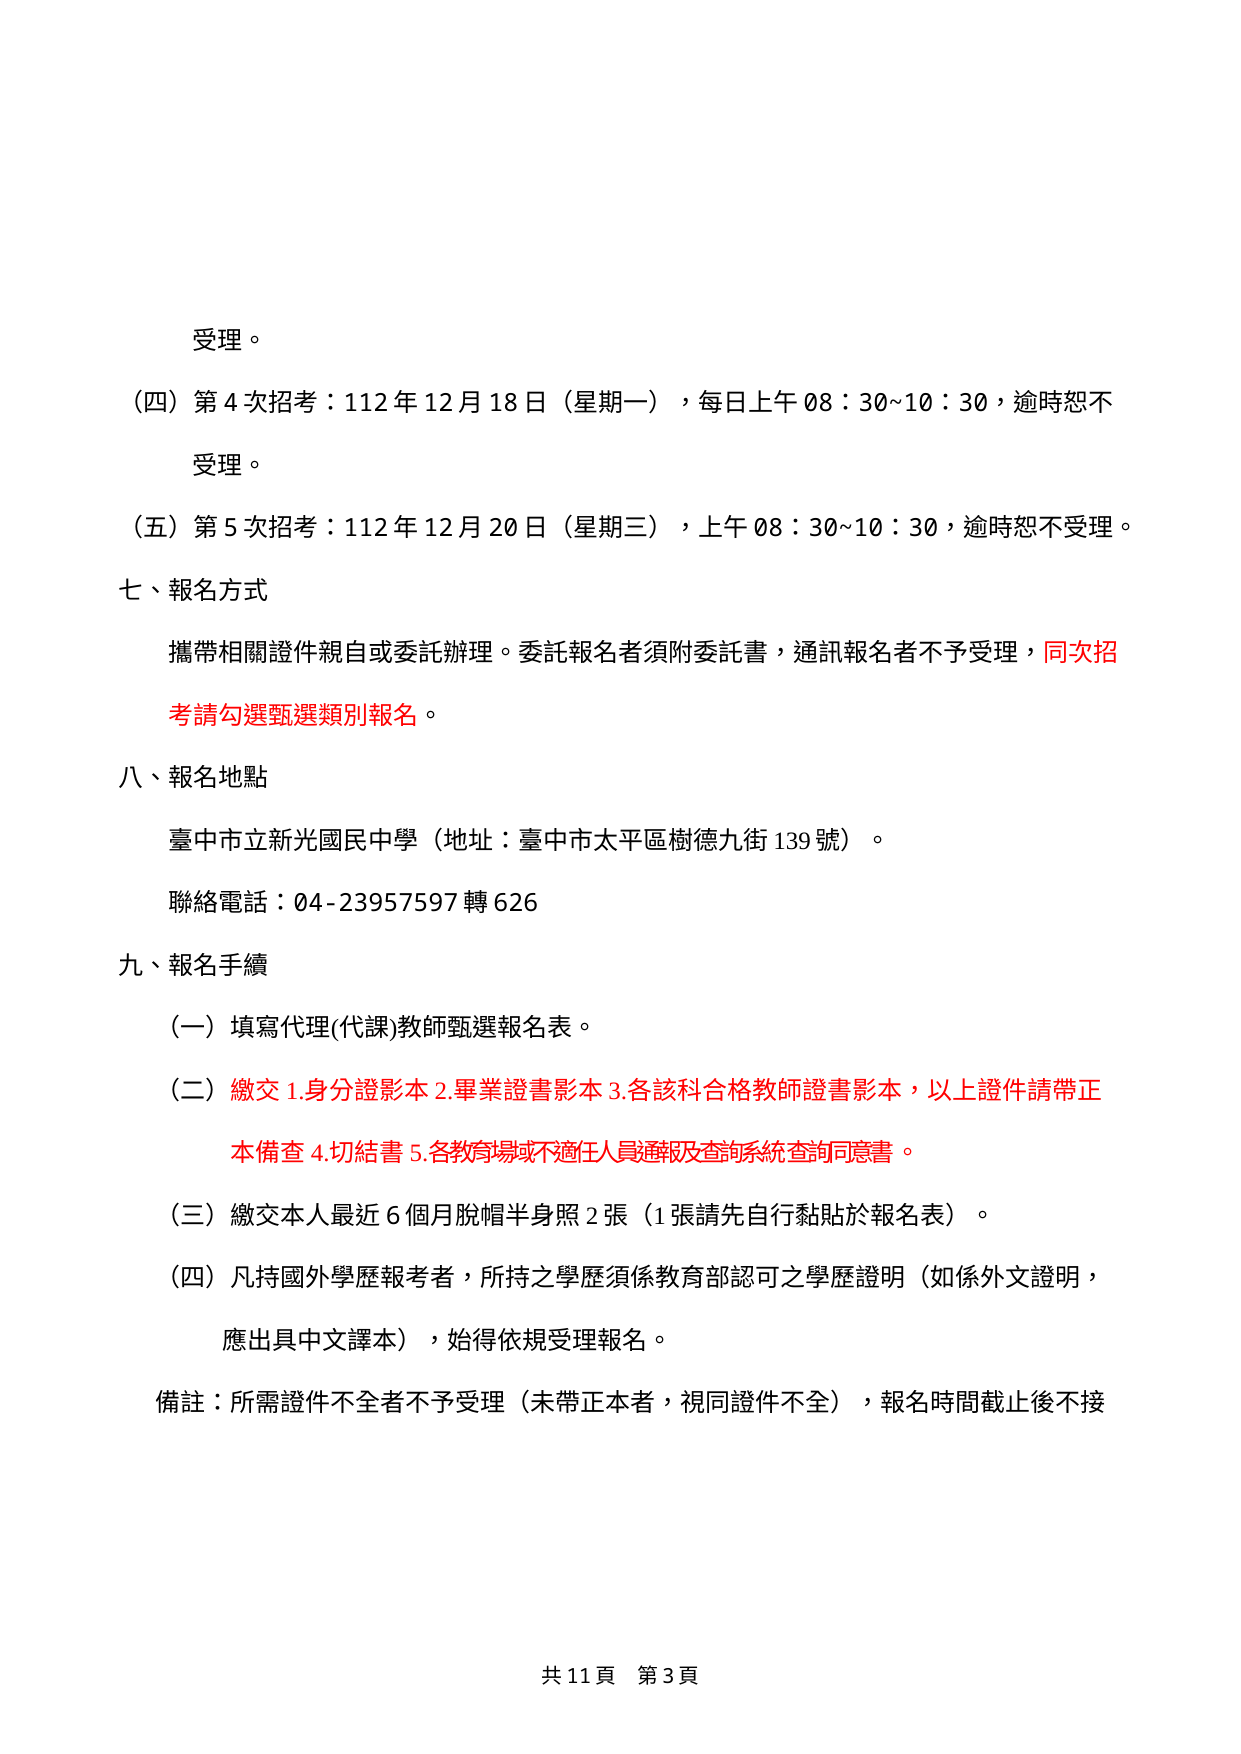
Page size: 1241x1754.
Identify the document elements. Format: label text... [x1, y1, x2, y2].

text 備註：所需證件不全者不予受理（未帶正本者，視同證件不全），報名時間截止後不接 [156, 1359, 1122, 1422]
text （五）第5次招考：112年12月20日（星期三），上午08：30~10：30，逾時恕不受理。 [118, 484, 1122, 547]
text 受理。 [118, 297, 1122, 359]
text 聯絡電話：04-23957597轉626 [168, 859, 1122, 922]
text （四）凡持國外學歷報考者，所持之學歷須係教育部認可之學歷證明（如係外文證明，應出具中文譯本），始得依規受理報名。 [156, 1234, 1122, 1359]
text 七、報名方式 攜帶相關證件親自或委託辦理。委託報名者須附委託書，通訊報名者不予受理，同次招考請勾選甄選類別報名。 [118, 547, 1122, 734]
text （二）繳交1.身分證影本2.畢業證書影本3.各該科合格教師證書影本，以上證件請帶正 [118, 1047, 1138, 1109]
text （三）繳交本人最近6個月脫帽半身照2張（1張請先自行黏貼於報名表）。 [156, 1172, 1122, 1234]
text 本備查4.切結書5.各教育場域不適任人員通報及查詢系統查詢同意書。 [118, 1109, 1138, 1172]
text 八、報名地點 臺中市立新光國民中學（地址：臺中市太平區樹德九街139號）。 [118, 734, 1122, 859]
text （一）填寫代理(代課)教師甄選報名表。 [118, 984, 1122, 1047]
text 九、報名手續 [118, 922, 1122, 984]
text （四）第4次招考：112年12月18日（星期一），每日上午08：30~10：30，逾時恕不受理。 [118, 359, 1122, 484]
